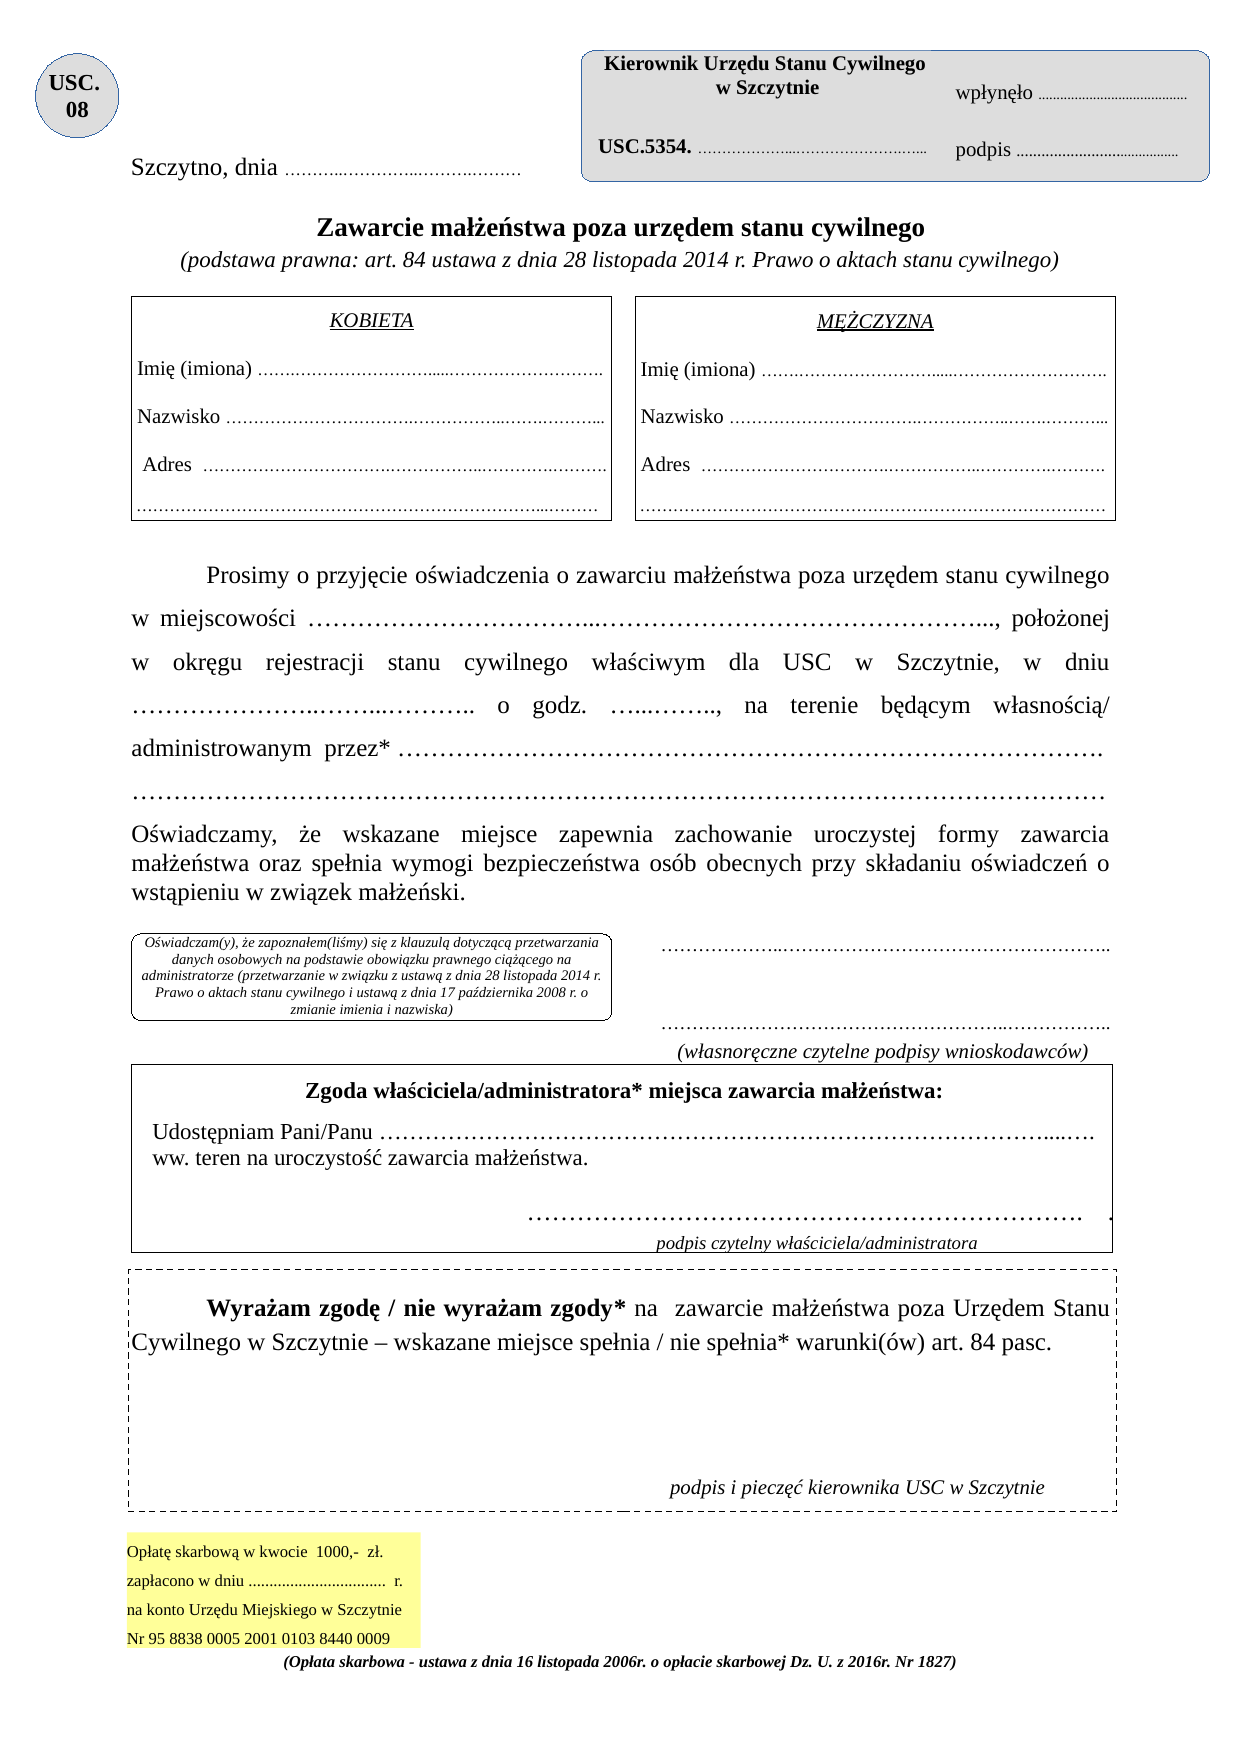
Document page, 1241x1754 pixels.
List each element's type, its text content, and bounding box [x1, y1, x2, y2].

text ……………………………………………………………………………………………………… [131, 776, 1110, 805]
text podpis i pieczęć kierownika USC w Szczytnie [131, 1475, 1110, 1499]
text ………………..…………………………………………….. [131, 934, 1110, 956]
text (własnoręczne czytelne podpisy wnioskodawców) [131, 1035, 1110, 1063]
text Zawarcie małżeństwa poza urzędem stanu cywilnego [131, 211, 1110, 242]
text Prosimy o przyjęcie oświadczenia o zawarciu małżeństwa poza urzędem stanu cywilnego w miejscowości ……………………………...………………………………………..., położonej w okręgu rejestracji stanu cywilnego właściwym dla USC w Szczytnie, w dniu …………………..……...……….. o godz. …...…….., na terenie będącym własnością/ administrowanym przez* …………………………………………………………………………. [131, 560, 1110, 762]
text ………………………………………………..…………….. [131, 1006, 1110, 1035]
text (Opłata skarbowa - ustawa z dnia 16 listopada 2006r. o opłacie skarbowej Dz. U. z 2016r. Nr 1827) [131, 1652, 1110, 1671]
text Wyrażam zgodę / nie wyrażam zgody* na zawarcie małżeństwa poza Urzędem Stanu Cywilnego w Szczytnie – wskazane miejsce spełnia / nie spełnia* warunki(ów) art. 84 pasc. [131, 1293, 1110, 1355]
text Oświadczamy, że wskazane miejsce zapewnia zachowanie uroczystej formy zawarcia małżeństwa oraz spełnia wymogi bezpieczeństwa osób obecnych przy składaniu oświadczeń o wstąpieniu w związek małżeński. [131, 819, 1110, 905]
text (podstawa prawna: art. 84 ustawa z dnia 28 listopada 2014 r. Prawo o aktach stanu cywilnego) [131, 247, 1110, 273]
